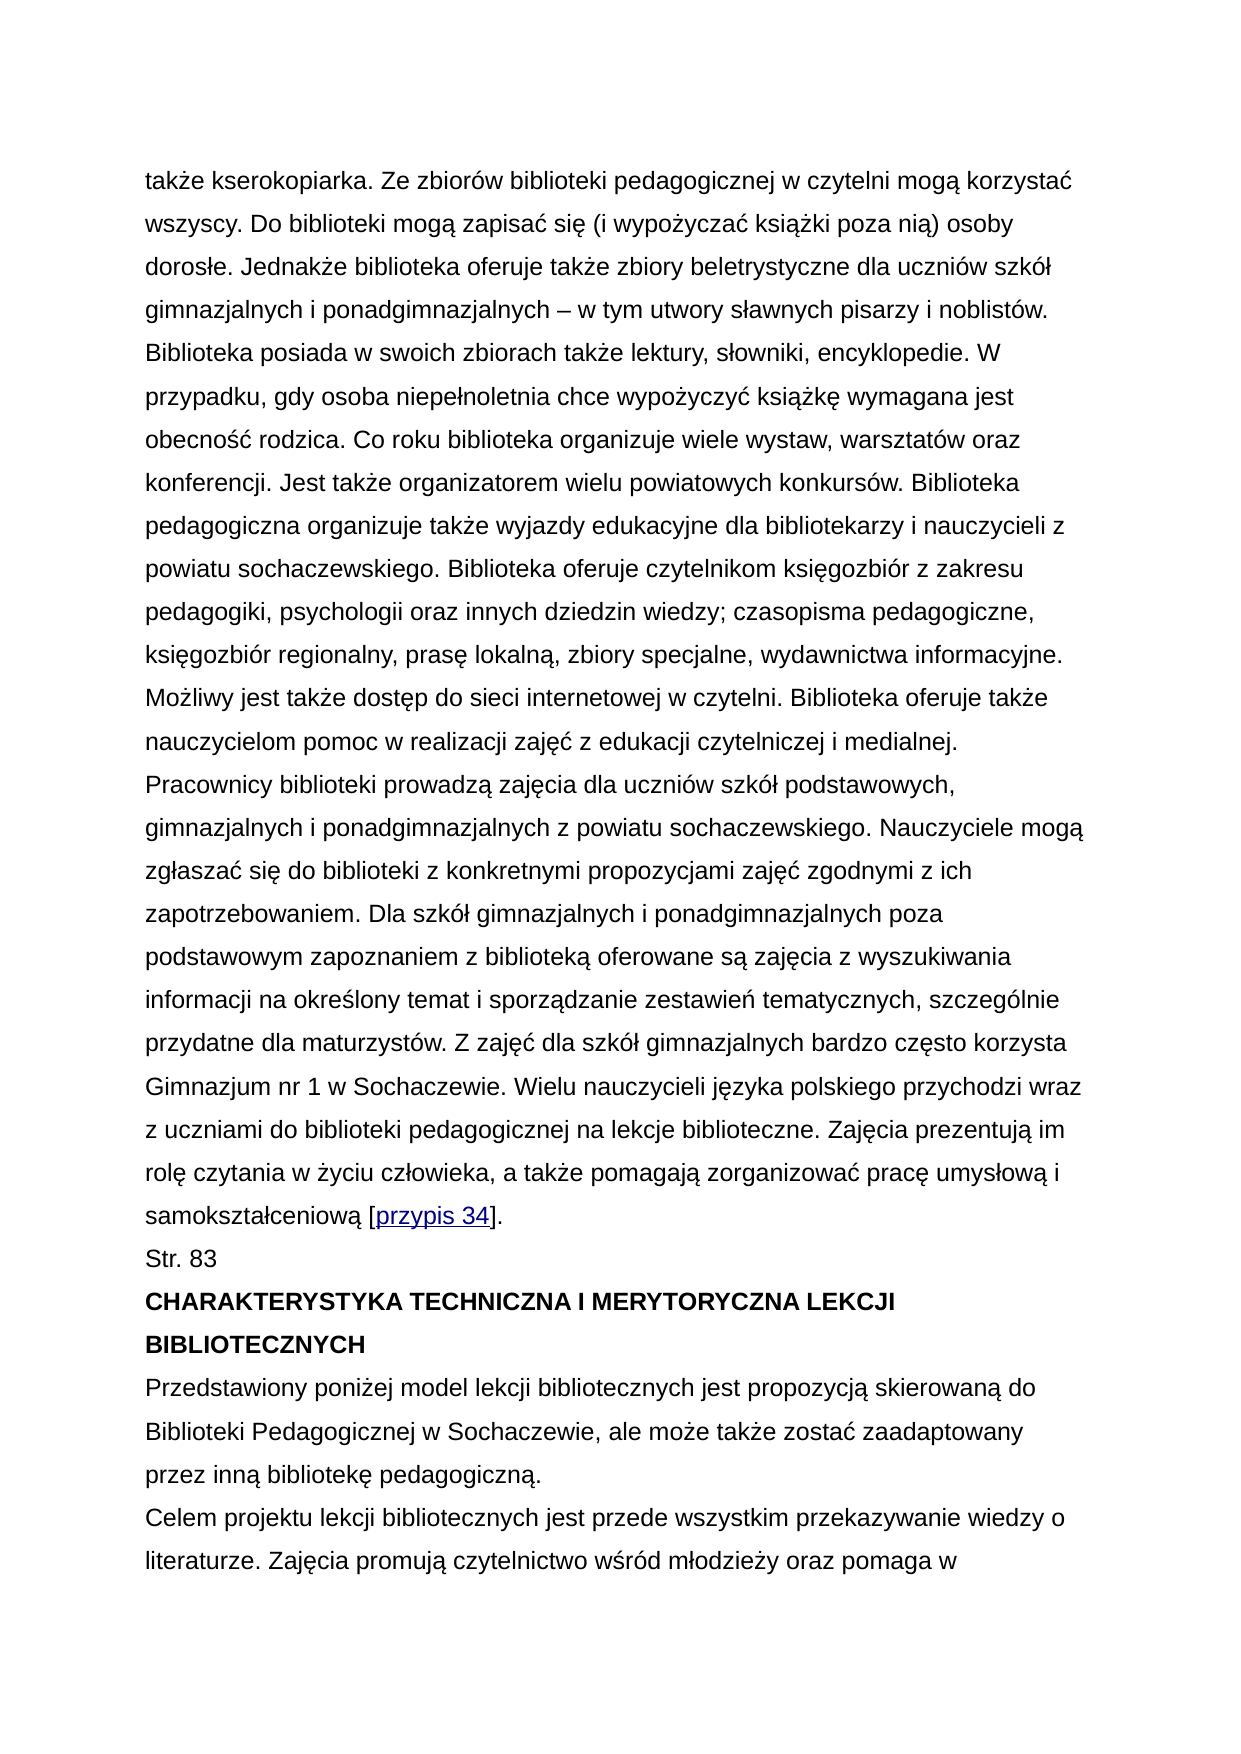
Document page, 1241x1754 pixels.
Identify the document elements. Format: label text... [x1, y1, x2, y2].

text Str. 83 [145, 1244, 1092, 1273]
subtitle CHARAKTERYSTYKA TECHNICZNA I MERYTORYCZNA LEKCJI BIBLIOTECZNYCH [145, 1287, 1092, 1359]
text także kserokopiarka. Ze zbiorów biblioteki pedagogicznej w czytelni mogą korzystać wszyscy. Do biblioteki mogą zapisać się (i wypożyczać książki poza nią) osoby dorosłe. Jednakże biblioteka oferuje także zbiory beletrystyczne dla uczniów szkół gimnazjalnych i ponadgimnazjalnych – w tym utwory sławnych pisarzy i noblistów. Biblioteka posiada w swoich zbiorach także lektury, słowniki, encyklopedie. W przypadku, gdy osoba niepełnoletnia chce wypożyczyć książkę wymagana jest obecność rodzica. Co roku biblioteka organizuje wiele wystaw, warsztatów oraz konferencji. Jest także organizatorem wielu powiatowych konkursów. Biblioteka pedagogiczna organizuje także wyjazdy edukacyjne dla bibliotekarzy i nauczycieli z powiatu sochaczewskiego. Biblioteka oferuje czytelnikom księgozbiór z zakresu pedagogiki, psychologii oraz innych dziedzin wiedzy; czasopisma pedagogiczne, księgozbiór regionalny, prasę lokalną, zbiory specjalne, wydawnictwa informacyjne. Możliwy jest także dostęp do sieci internetowej w czytelni. Biblioteka oferuje także nauczycielom pomoc w realizacji zajęć z edukacji czytelniczej i medialnej. Pracownicy biblioteki prowadzą zajęcia dla uczniów szkół podstawowych, gimnazjalnych i ponadgimnazjalnych z powiatu sochaczewskiego. Nauczyciele mogą zgłaszać się do biblioteki z konkretnymi propozycjami zajęć zgodnymi z ich zapotrzebowaniem. Dla szkół gimnazjalnych i ponadgimnazjalnych poza podstawowym zapoznaniem z biblioteką oferowane są zajęcia z wyszukiwania informacji na określony temat i sporządzanie zestawień tematycznych, szczególnie przydatne dla maturzystów. Z zajęć dla szkół gimnazjalnych bardzo często korzysta Gimnazjum nr 1 w Sochaczewie. Wielu nauczycieli języka polskiego przychodzi wraz z uczniami do biblioteki pedagogicznej na lekcje biblioteczne. Zajęcia prezentują im rolę czytania w życiu człowieka, a także pomagają zorganizować pracę umysłową i samokształceniową [przypis 34]. [145, 166, 1092, 1229]
text Celem projektu lekcji bibliotecznych jest przede wszystkim przekazywanie wiedzy o literaturze. Zajęcia promują czytelnictwo wśród młodzieży oraz pomaga w [145, 1503, 1092, 1574]
text Przedstawiony poniżej model lekcji bibliotecznych jest propozycją skierowaną do Biblioteki Pedagogicznej w Sochaczewie, ale może także zostać zaadaptowany przez inną bibliotekę pedagogiczną. [145, 1373, 1092, 1488]
